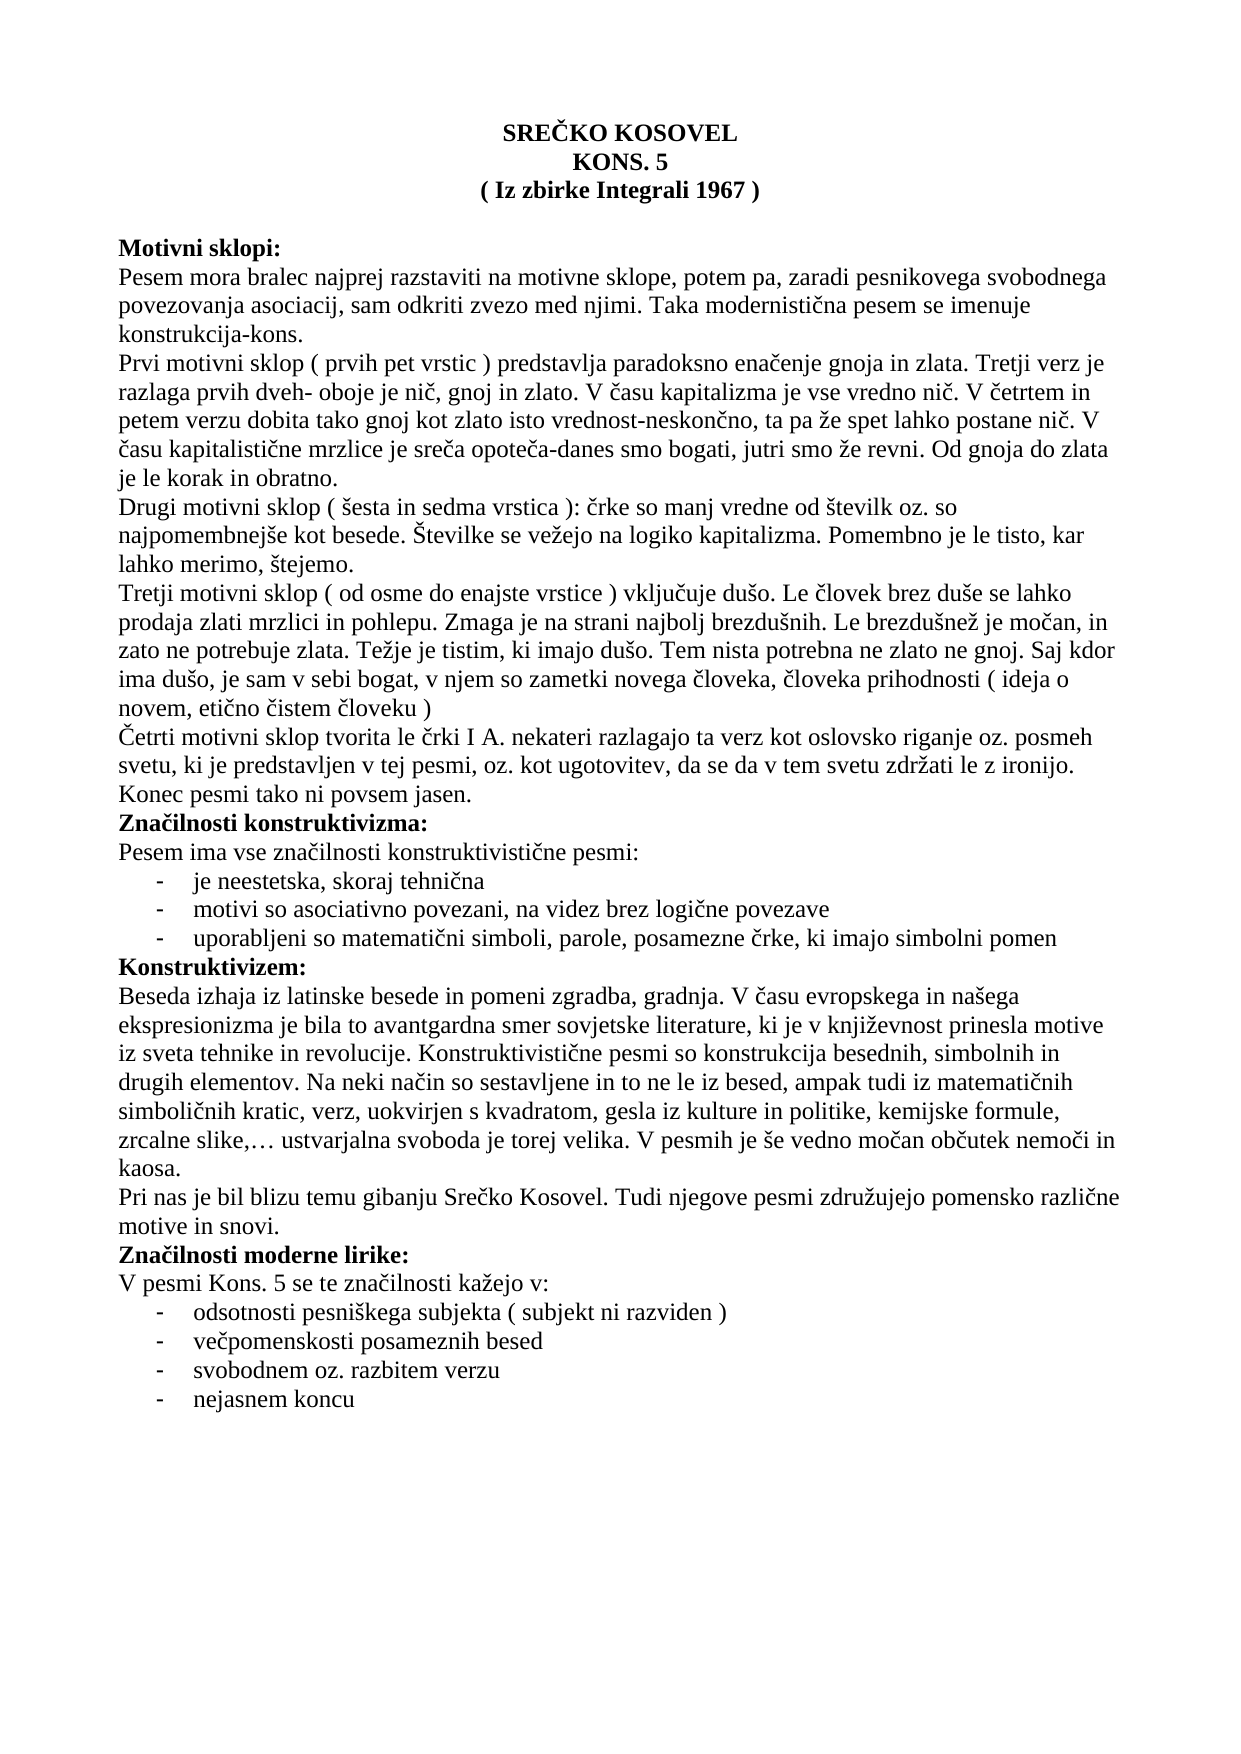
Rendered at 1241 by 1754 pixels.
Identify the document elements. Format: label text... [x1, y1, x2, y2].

list svobodnem oz. razbitem verzu [156, 1355, 1122, 1384]
text Motivni sklopi: [118, 233, 1122, 262]
text V pesmi Kons. 5 se te značilnosti kažejo v: [118, 1268, 1122, 1297]
text Prvi motivni sklop ( prvih pet vrstic ) predstavlja paradoksno enačenje gnoja in zlata. Tretji verz je razlaga prvih dveh- oboje je nič, gnoj in zlato. V času kapitalizma je vse vredno nič. V četrtem in petem verzu dobita tako gnoj kot zlato isto vrednost-neskončno, ta pa že spet lahko postane nič. V času kapitalistične mrzlice je sreča opoteča-danes smo bogati, jutri smo že revni. Od gnoja do zlata je le korak in obratno. [118, 348, 1122, 492]
text Pesem ima vse značilnosti konstruktivistične pesmi: [118, 837, 1122, 866]
text Pesem mora bralec najprej razstaviti na motivne sklope, potem pa, zaradi pesnikovega svobodnega povezovanja asociacij, sam odkriti zvezo med njimi. Taka modernistična pesem se imenuje konstrukcija-kons. [118, 262, 1122, 348]
text Značilnosti moderne lirike: [118, 1240, 1122, 1268]
list motivi so asociativno povezani, na videz brez logične povezave [156, 894, 1122, 923]
text Značilnosti konstruktivizma: [118, 808, 1122, 837]
text Tretji motivni sklop ( od osme do enajste vrstice ) vključuje dušo. Le človek brez duše se lahko prodaja zlati mrzlici in pohlepu. Zmaga je na strani najbolj brezdušnih. Le brezdušnež je močan, in zato ne potrebuje zlata. Težje je tistim, ki imajo dušo. Tem nista potrebna ne zlato ne gnoj. Saj kdor ima dušo, je sam v sebi bogat, v njem so zametki novega človeka, človeka prihodnosti ( ideja o novem, etično čistem človeku ) [118, 578, 1122, 722]
list uporabljeni so matematični simboli, parole, posamezne črke, ki imajo simbolni pomen [156, 923, 1122, 952]
text Pri nas je bil blizu temu gibanju Srečko Kosovel. Tudi njegove pesmi združujejo pomensko različne motive in snovi. [118, 1182, 1122, 1240]
list je neestetska, skoraj tehnična [156, 866, 1122, 894]
text Konstruktivizem: [118, 952, 1122, 981]
text Beseda izhaja iz latinske besede in pomeni zgradba, gradnja. V času evropskega in našega ekspresionizma je bila to avantgardna smer sovjetske literature, ki je v književnost prinesla motive iz sveta tehnike in revolucije. Konstruktivistične pesmi so konstrukcija besednih, simbolnih in drugih elementov. Na neki način so sestavljene in to ne le iz besed, ampak tudi iz matematičnih simboličnih kratic, verz, uokvirjen s kvadratom, gesla iz kulture in politike, kemijske formule, zrcalne slike,… ustvarjalna svoboda je torej velika. V pesmih je še vedno močan občutek nemoči in kaosa. [118, 981, 1122, 1182]
list odsotnosti pesniškega subjekta ( subjekt ni razviden ) [156, 1297, 1122, 1326]
text SREČKO KOSOVEL [118, 118, 1122, 147]
list večpomenskosti posameznih besed [156, 1326, 1122, 1355]
text ( Iz zbirke Integrali 1967 ) [118, 176, 1122, 204]
text KONS. 5 [118, 147, 1122, 176]
text Četrti motivni sklop tvorita le črki I A. nekateri razlagajo ta verz kot oslovsko riganje oz. posmeh svetu, ki je predstavljen v tej pesmi, oz. kot ugotovitev, da se da v tem svetu zdržati le z ironijo. Konec pesmi tako ni povsem jasen. [118, 722, 1122, 808]
list nejasnem koncu [156, 1384, 1122, 1413]
text Drugi motivni sklop ( šesta in sedma vrstica ): črke so manj vredne od številk oz. so najpomembnejše kot besede. Številke se vežejo na logiko kapitalizma. Pomembno je le tisto, kar lahko merimo, štejemo. [118, 492, 1122, 578]
